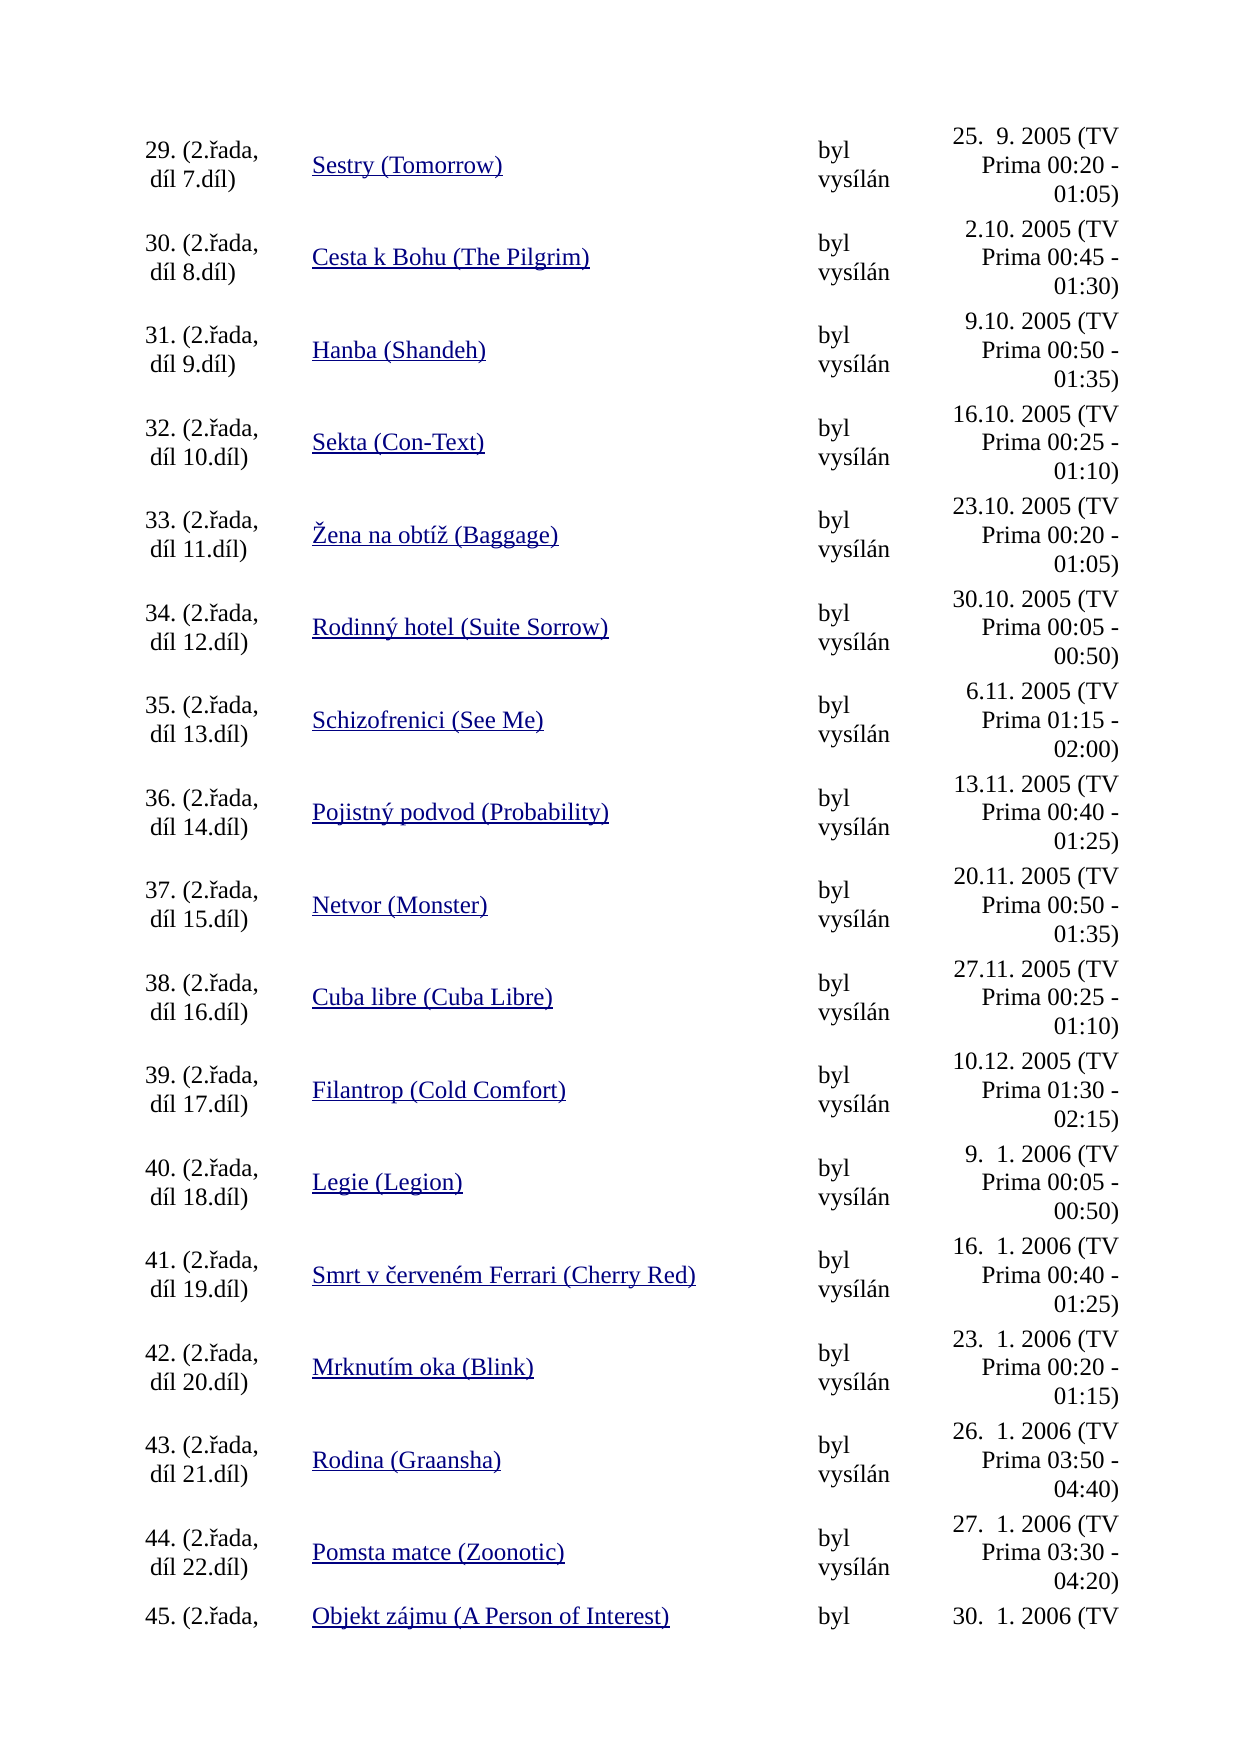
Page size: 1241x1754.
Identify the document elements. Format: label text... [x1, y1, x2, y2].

table_cell 26. 1. 2006 (TV Prima 03:50 ‑ 04:40) [919, 1413, 1122, 1506]
table_cell byl vysílán [815, 581, 919, 673]
table_cell Hanba (Shandeh) [309, 303, 815, 396]
table_cell (2.řada, 18.díl) [179, 1136, 309, 1228]
table_cell Legie (Legion) [309, 1136, 815, 1228]
table_cell 34. díl [118, 581, 179, 673]
table_cell 6.11. 2005 (TV Prima 01:15 ‑ 02:00) [919, 673, 1122, 766]
table_cell Smrt v červeném Ferrari (Cherry Red) [309, 1228, 815, 1321]
table_cell (2.řada, [179, 1598, 309, 1633]
table_cell byl vysílán [815, 1228, 919, 1321]
table_cell 44. díl [118, 1506, 179, 1598]
table_cell byl vysílán [815, 673, 919, 766]
table_cell 42. díl [118, 1321, 179, 1413]
table_cell Pojistný podvod (Probability) [309, 766, 815, 858]
table_cell Sestry (Tomorrow) [309, 118, 815, 211]
table_cell 9.10. 2005 (TV Prima 00:50 ‑ 01:35) [919, 303, 1122, 396]
table_cell 45. [118, 1598, 179, 1633]
table_cell 23. 1. 2006 (TV Prima 00:20 ‑ 01:15) [919, 1321, 1122, 1413]
table_cell byl vysílán [815, 303, 919, 396]
table_cell 23.10. 2005 (TV Prima 00:20 ‑ 01:05) [919, 488, 1122, 581]
table_cell (2.řada, 17.díl) [179, 1043, 309, 1136]
table_cell (2.řada, 12.díl) [179, 581, 309, 673]
table_cell byl vysílán [815, 1043, 919, 1136]
table_cell byl vysílán [815, 118, 919, 211]
table_cell Sekta (Con-Text) [309, 396, 815, 488]
table_cell 39. díl [118, 1043, 179, 1136]
table_cell (2.řada, 20.díl) [179, 1321, 309, 1413]
table_cell 31. díl [118, 303, 179, 396]
table_cell byl [815, 1598, 919, 1633]
table_cell (2.řada, 16.díl) [179, 951, 309, 1043]
table_cell Cesta k Bohu (The Pilgrim) [309, 211, 815, 303]
table_cell 25. 9. 2005 (TV Prima 00:20 ‑ 01:05) [919, 118, 1122, 211]
table_cell 29. díl [118, 118, 179, 211]
table_cell 40. díl [118, 1136, 179, 1228]
table_cell Netvor (Monster) [309, 858, 815, 951]
table_cell 16. 1. 2006 (TV Prima 00:40 ‑ 01:25) [919, 1228, 1122, 1321]
table_cell 30. 1. 2006 (TV [919, 1598, 1122, 1633]
table_cell Schizofrenici (See Me) [309, 673, 815, 766]
table_cell 9. 1. 2006 (TV Prima 00:05 ‑ 00:50) [919, 1136, 1122, 1228]
table_cell Pomsta matce (Zoonotic) [309, 1506, 815, 1598]
table_cell byl vysílán [815, 766, 919, 858]
table_cell (2.řada, 9.díl) [179, 303, 309, 396]
table_cell byl vysílán [815, 396, 919, 488]
table_cell Rodinný hotel (Suite Sorrow) [309, 581, 815, 673]
table_cell 32. díl [118, 396, 179, 488]
table_cell 30. díl [118, 211, 179, 303]
table_cell (2.řada, 19.díl) [179, 1228, 309, 1321]
table_cell byl vysílán [815, 211, 919, 303]
table_cell 35. díl [118, 673, 179, 766]
table_cell 43. díl [118, 1413, 179, 1506]
table_cell 41. díl [118, 1228, 179, 1321]
table_cell 27. 1. 2006 (TV Prima 03:30 ‑ 04:20) [919, 1506, 1122, 1598]
table_cell Mrknutím oka (Blink) [309, 1321, 815, 1413]
table_cell 10.12. 2005 (TV Prima 01:30 ‑ 02:15) [919, 1043, 1122, 1136]
table_cell 27.11. 2005 (TV Prima 00:25 ‑ 01:10) [919, 951, 1122, 1043]
table_cell (2.řada, 13.díl) [179, 673, 309, 766]
table_cell byl vysílán [815, 951, 919, 1043]
table_cell Objekt zájmu (A Person of Interest) [309, 1598, 815, 1633]
table_cell (2.řada, 8.díl) [179, 211, 309, 303]
table_cell 36. díl [118, 766, 179, 858]
table_cell (2.řada, 7.díl) [179, 118, 309, 211]
table_cell (2.řada, 14.díl) [179, 766, 309, 858]
table_cell byl vysílán [815, 1506, 919, 1598]
table_cell 13.11. 2005 (TV Prima 00:40 ‑ 01:25) [919, 766, 1122, 858]
table_cell byl vysílán [815, 1321, 919, 1413]
table_cell Cuba libre (Cuba Libre) [309, 951, 815, 1043]
table_cell byl vysílán [815, 488, 919, 581]
table_cell 2.10. 2005 (TV Prima 00:45 ‑ 01:30) [919, 211, 1122, 303]
table_cell Rodina (Graansha) [309, 1413, 815, 1506]
table_cell 30.10. 2005 (TV Prima 00:05 ‑ 00:50) [919, 581, 1122, 673]
table_cell byl vysílán [815, 1136, 919, 1228]
table_cell (2.řada, 10.díl) [179, 396, 309, 488]
table_cell byl vysílán [815, 1413, 919, 1506]
table_cell 20.11. 2005 (TV Prima 00:50 ‑ 01:35) [919, 858, 1122, 951]
table_cell byl vysílán [815, 858, 919, 951]
table_cell (2.řada, 22.díl) [179, 1506, 309, 1598]
table_cell Žena na obtíž (Baggage) [309, 488, 815, 581]
table_cell Filantrop (Cold Comfort) [309, 1043, 815, 1136]
table_cell 16.10. 2005 (TV Prima 00:25 ‑ 01:10) [919, 396, 1122, 488]
table_cell (2.řada, 11.díl) [179, 488, 309, 581]
table_cell (2.řada, 21.díl) [179, 1413, 309, 1506]
table_cell 37. díl [118, 858, 179, 951]
table_cell (2.řada, 15.díl) [179, 858, 309, 951]
table_cell 38. díl [118, 951, 179, 1043]
table_cell 33. díl [118, 488, 179, 581]
